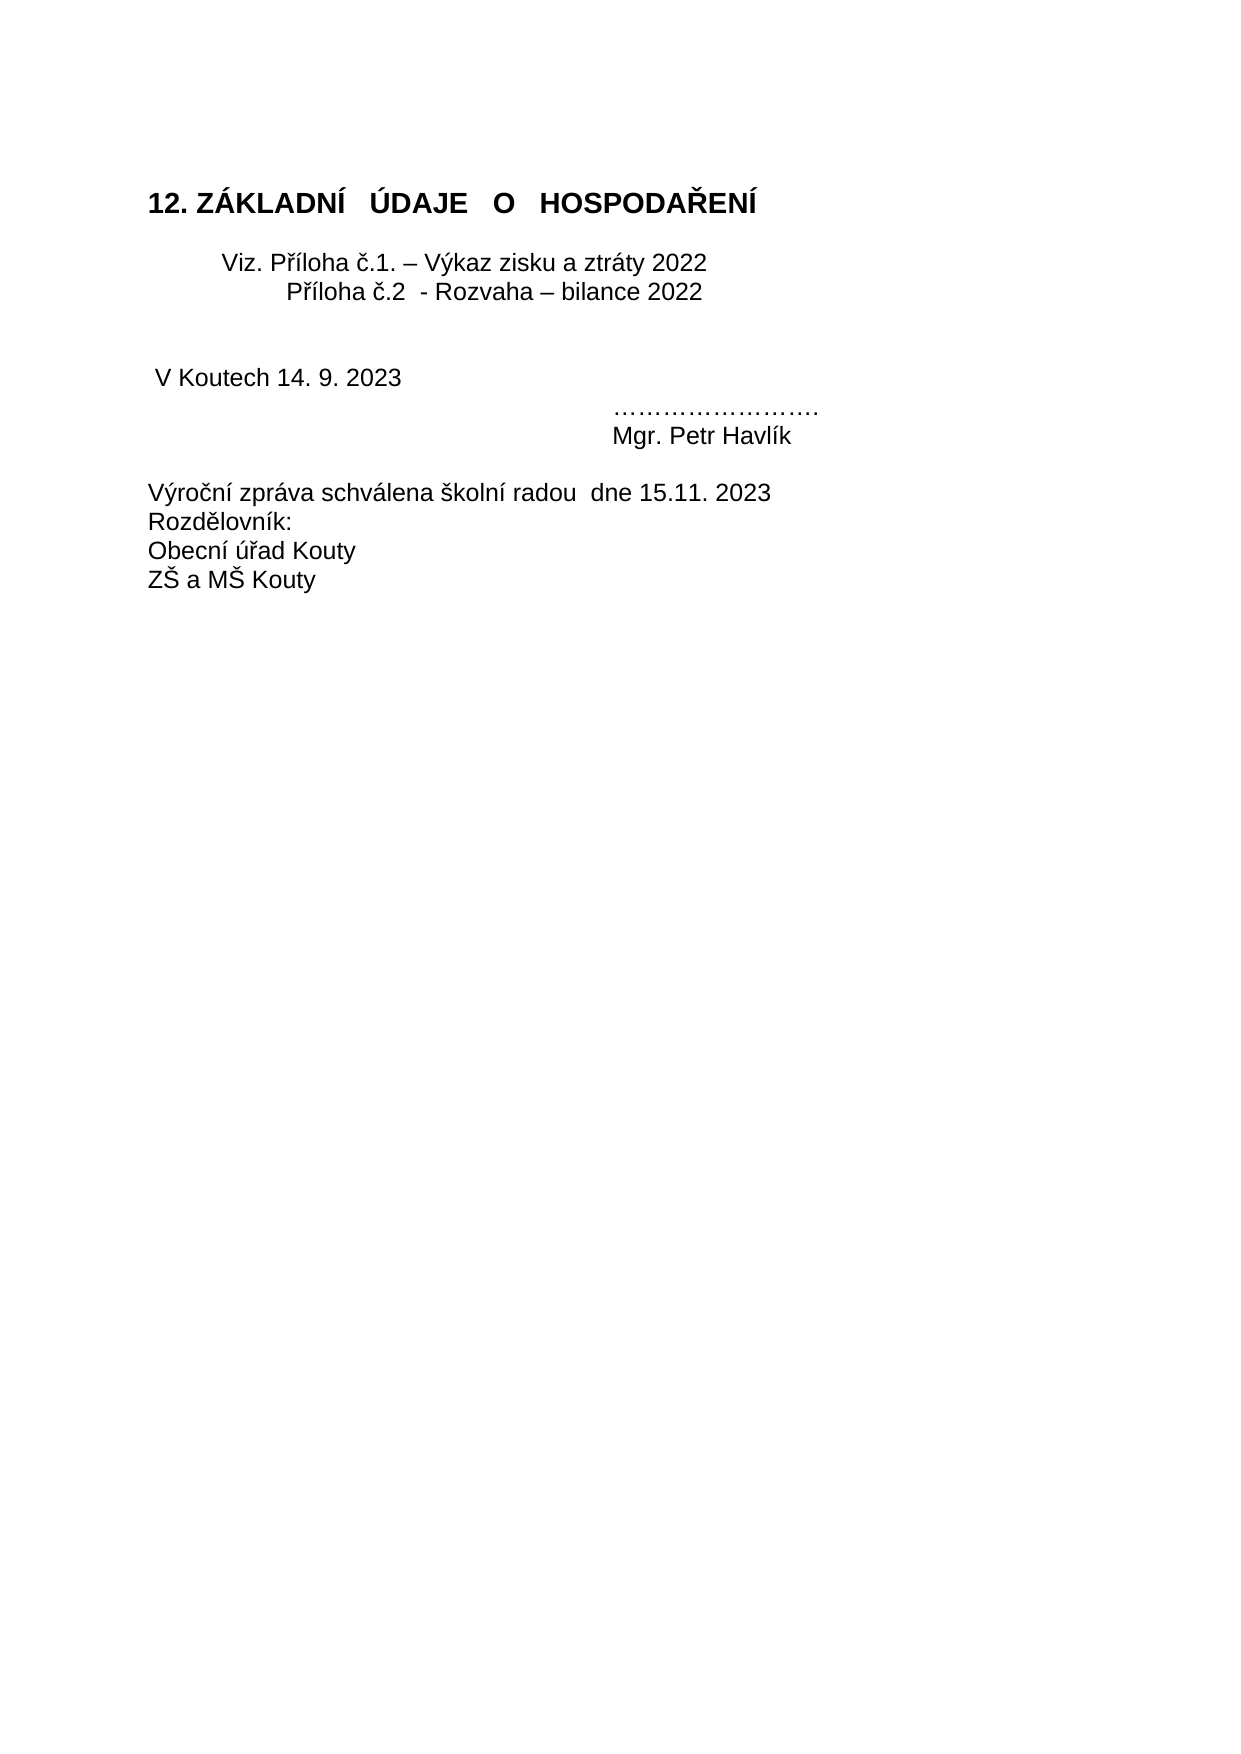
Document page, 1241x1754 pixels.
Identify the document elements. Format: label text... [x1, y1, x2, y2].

text 12. ZÁKLADNÍ ÚDAJE O HOSPODAŘENÍ [148, 186, 1093, 219]
text ……………………. [148, 392, 1093, 421]
text Rozdělovník: [148, 507, 1093, 536]
text Mgr. Petr Havlík [148, 421, 1093, 449]
text ZŠ a MŠ Kouty [148, 564, 1093, 593]
text Příloha č.2 - Rozvaha – bilance 2022 [148, 277, 1093, 306]
text Viz. Příloha č.1. – Výkaz zisku a ztráty 2022 [148, 248, 1093, 277]
text Výroční zpráva schválena školní radou dne 15.11. 2023 [148, 478, 1093, 507]
text V Koutech 14. 9. 2023 [148, 363, 1093, 392]
text Obecní úřad Kouty [148, 536, 1093, 564]
